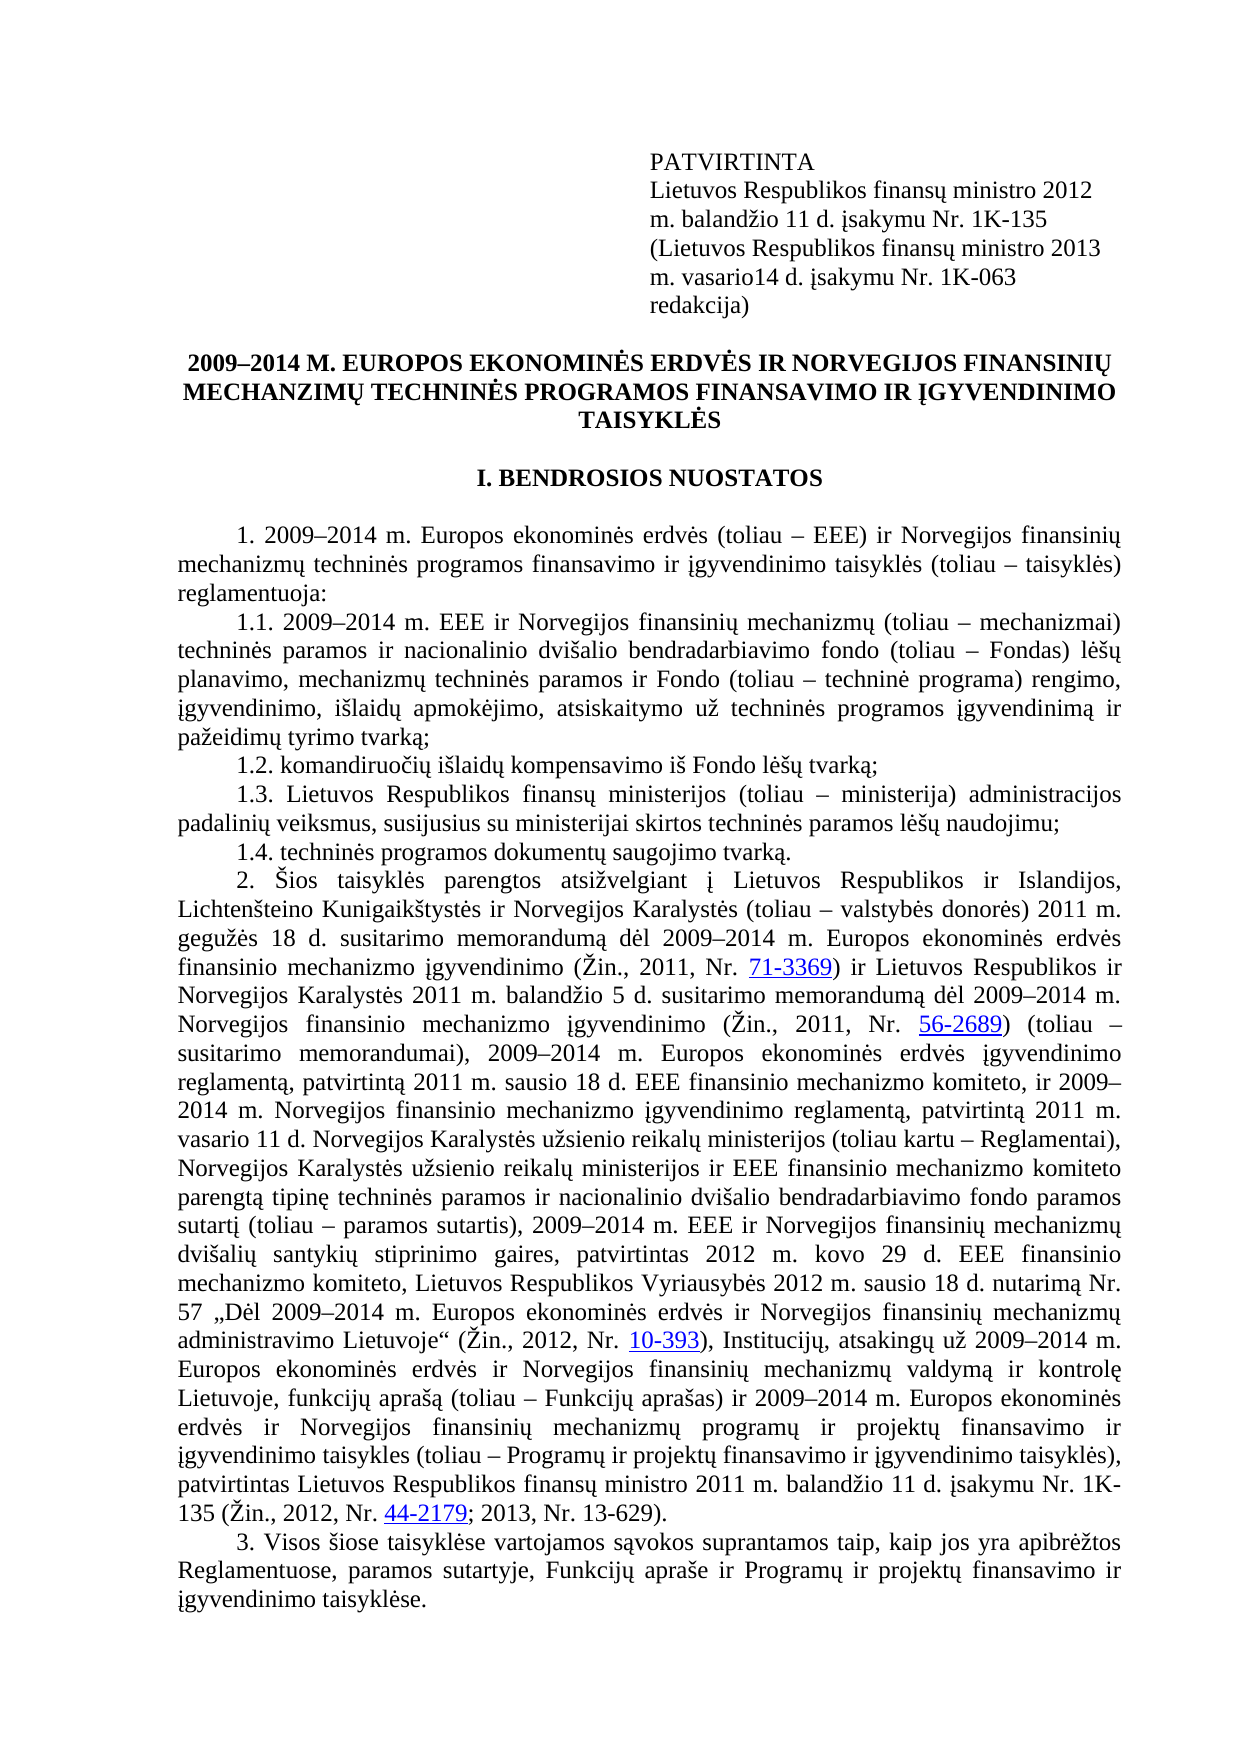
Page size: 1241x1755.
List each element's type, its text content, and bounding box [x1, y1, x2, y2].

text 1.1. 2009–2014 m. EEE ir Norvegijos finansinių mechanizmų (toliau – mechanizmai) techninės paramos ir nacionalinio dvišalio bendradarbiavimo fondo (toliau – Fondas) lėšų planavimo, mechanizmų techninės paramos ir Fondo (toliau – techninė programa) rengimo, įgyvendinimo, išlaidų apmokėjimo, atsiskaitymo už techninės programos įgyvendinimą ir pažeidimų tyrimo tvarką; [177, 607, 1122, 751]
text 1. 2009–2014 m. Europos ekonominės erdvės (toliau – EEE) ir Norvegijos finansinių mechanizmų techninės programos finansavimo ir įgyvendinimo taisyklės (toliau – taisyklės) reglamentuoja: [177, 521, 1122, 607]
text Lietuvos Respublikos finansų ministro 2012 m. balandžio 11 d. įsakymu Nr. 1K-135 [649, 176, 1122, 233]
text 2009–2014 m. EUROPOS EKONOMINĖS ERDVĖS IR NORVEGIJOS FINANSINIŲ MECHANZIMŲ TECHNINĖS PROGRAMOS FINANSAVIMO IR ĮGYVENDINIMO TAISYKLĖS [177, 348, 1122, 434]
text 1.2. komandiruočių išlaidų kompensavimo iš Fondo lėšų tvarką; [177, 751, 1122, 779]
text I. BENDROSIOS NUOSTATOS [177, 463, 1122, 492]
text 1.4. techninės programos dokumentų saugojimo tvarką. [177, 837, 1122, 866]
text PATVIRTINTA [649, 147, 1122, 176]
text (Lietuvos Respublikos finansų ministro 2013 m. vasario14 d. įsakymu Nr. 1K-063 redakcija) [649, 233, 1122, 319]
text 2. Šios taisyklės parengtos atsižvelgiant į Lietuvos Respublikos ir Islandijos, Lichtenšteino Kunigaikštystės ir Norvegijos Karalystės (toliau – valstybės donorės) 2011 m. gegužės 18 d. susitarimo memorandumą dėl 2009–2014 m. Europos ekonominės erdvės finansinio mechanizmo įgyvendinimo (Žin., 2011, Nr. 71-3369) ir Lietuvos Respublikos ir Norvegijos Karalystės 2011 m. balandžio 5 d. susitarimo memorandumą dėl 2009–2014 m. Norvegijos finansinio mechanizmo įgyvendinimo (Žin., 2011, Nr. 56-2689) (toliau – susitarimo memorandumai), 2009–2014 m. Europos ekonominės erdvės įgyvendinimo reglamentą, patvirtintą 2011 m. sausio 18 d. EEE finansinio mechanizmo komiteto, ir 2009–2014 m. Norvegijos finansinio mechanizmo įgyvendinimo reglamentą, patvirtintą 2011 m. vasario 11 d. Norvegijos Karalystės užsienio reikalų ministerijos (toliau kartu – Reglamentai), Norvegijos Karalystės užsienio reikalų ministerijos ir EEE finansinio mechanizmo komiteto parengtą tipinę techninės paramos ir nacionalinio dvišalio bendradarbiavimo fondo paramos sutartį (toliau – paramos sutartis), 2009–2014 m. EEE ir Norvegijos finansinių mechanizmų dvišalių santykių stiprinimo gaires, patvirtintas 2012 m. kovo 29 d. EEE finansinio mechanizmo komiteto, Lietuvos Respublikos Vyriausybės 2012 m. sausio 18 d. nutarimą Nr. 57 „Dėl 2009–2014 m. Europos ekonominės erdvės ir Norvegijos finansinių mechanizmų administravimo Lietuvoje“ (Žin., 2012, Nr. 10-393), Institucijų, atsakingų už 2009–2014 m. Europos ekonominės erdvės ir Norvegijos finansinių mechanizmų valdymą ir kontrolę Lietuvoje, funkcijų aprašą (toliau – Funkcijų aprašas) ir 2009–2014 m. Europos ekonominės erdvės ir Norvegijos finansinių mechanizmų programų ir projektų finansavimo ir įgyvendinimo taisykles (toliau – Programų ir projektų finansavimo ir įgyvendinimo taisyklės), patvirtintas Lietuvos Respublikos finansų ministro 2011 m. balandžio 11 d. įsakymu Nr. 1K-135 (Žin., 2012, Nr. 44-2179; 2013, Nr. 13-629). [177, 866, 1122, 1527]
text 1.3. Lietuvos Respublikos finansų ministerijos (toliau – ministerija) administracijos padalinių veiksmus, susijusius su ministerijai skirtos techninės paramos lėšų naudojimu; [177, 779, 1122, 837]
text 3. Visos šiose taisyklėse vartojamos sąvokos suprantamos taip, kaip jos yra apibrėžtos Reglamentuose, paramos sutartyje, Funkcijų apraše ir Programų ir projektų finansavimo ir įgyvendinimo taisyklėse. [177, 1527, 1122, 1613]
